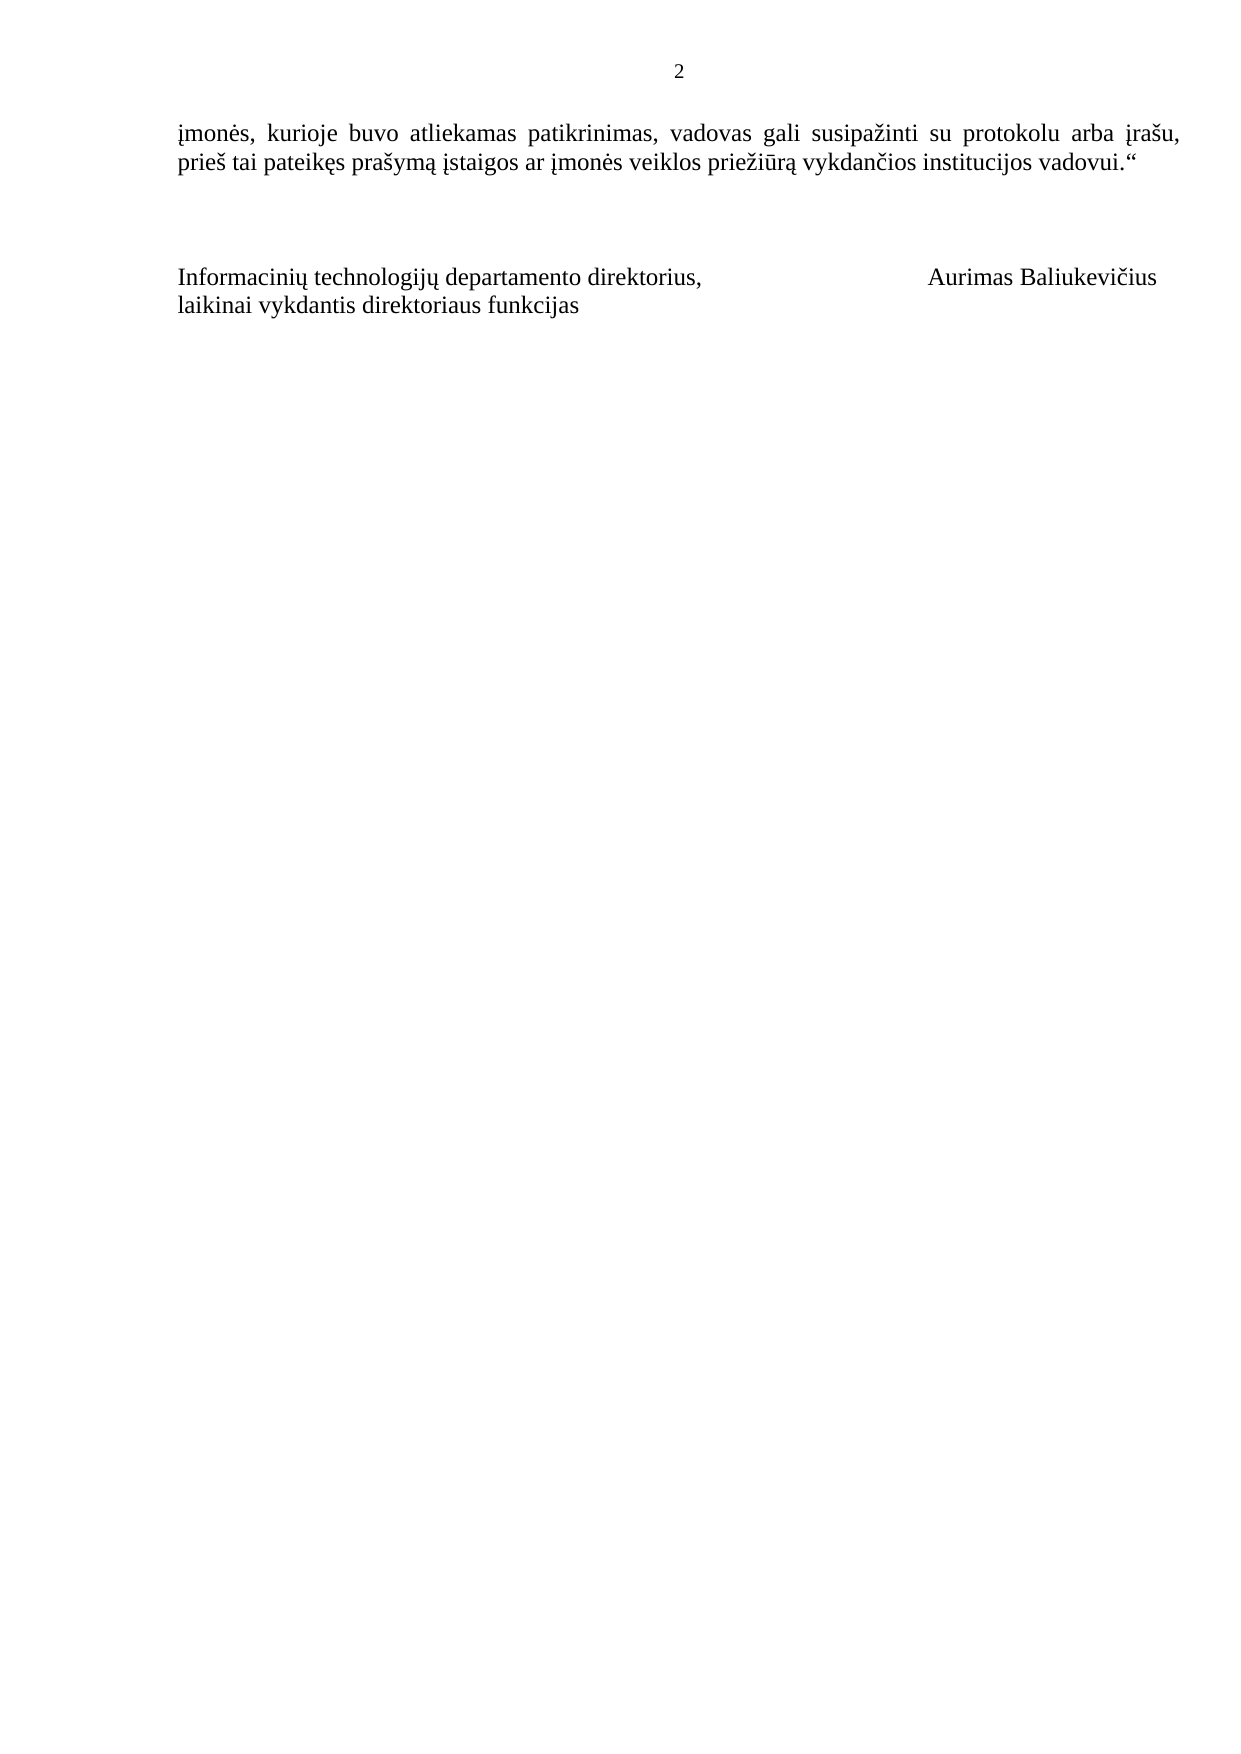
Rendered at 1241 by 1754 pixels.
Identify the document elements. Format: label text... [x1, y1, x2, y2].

text laikinai vykdantis direktoriaus funkcijas [177, 291, 1181, 319]
text Informacinių technologijų departamento direktorius, Aurimas Baliukevičius [177, 262, 1181, 291]
text įmonės, kurioje buvo atliekamas patikrinimas, vadovas gali susipažinti su protokolu arba įrašu, prieš tai pateikęs prašymą įstaigos ar įmonės veiklos priežiūrą vykdančios institucijos vadovui.“ [177, 118, 1181, 176]
